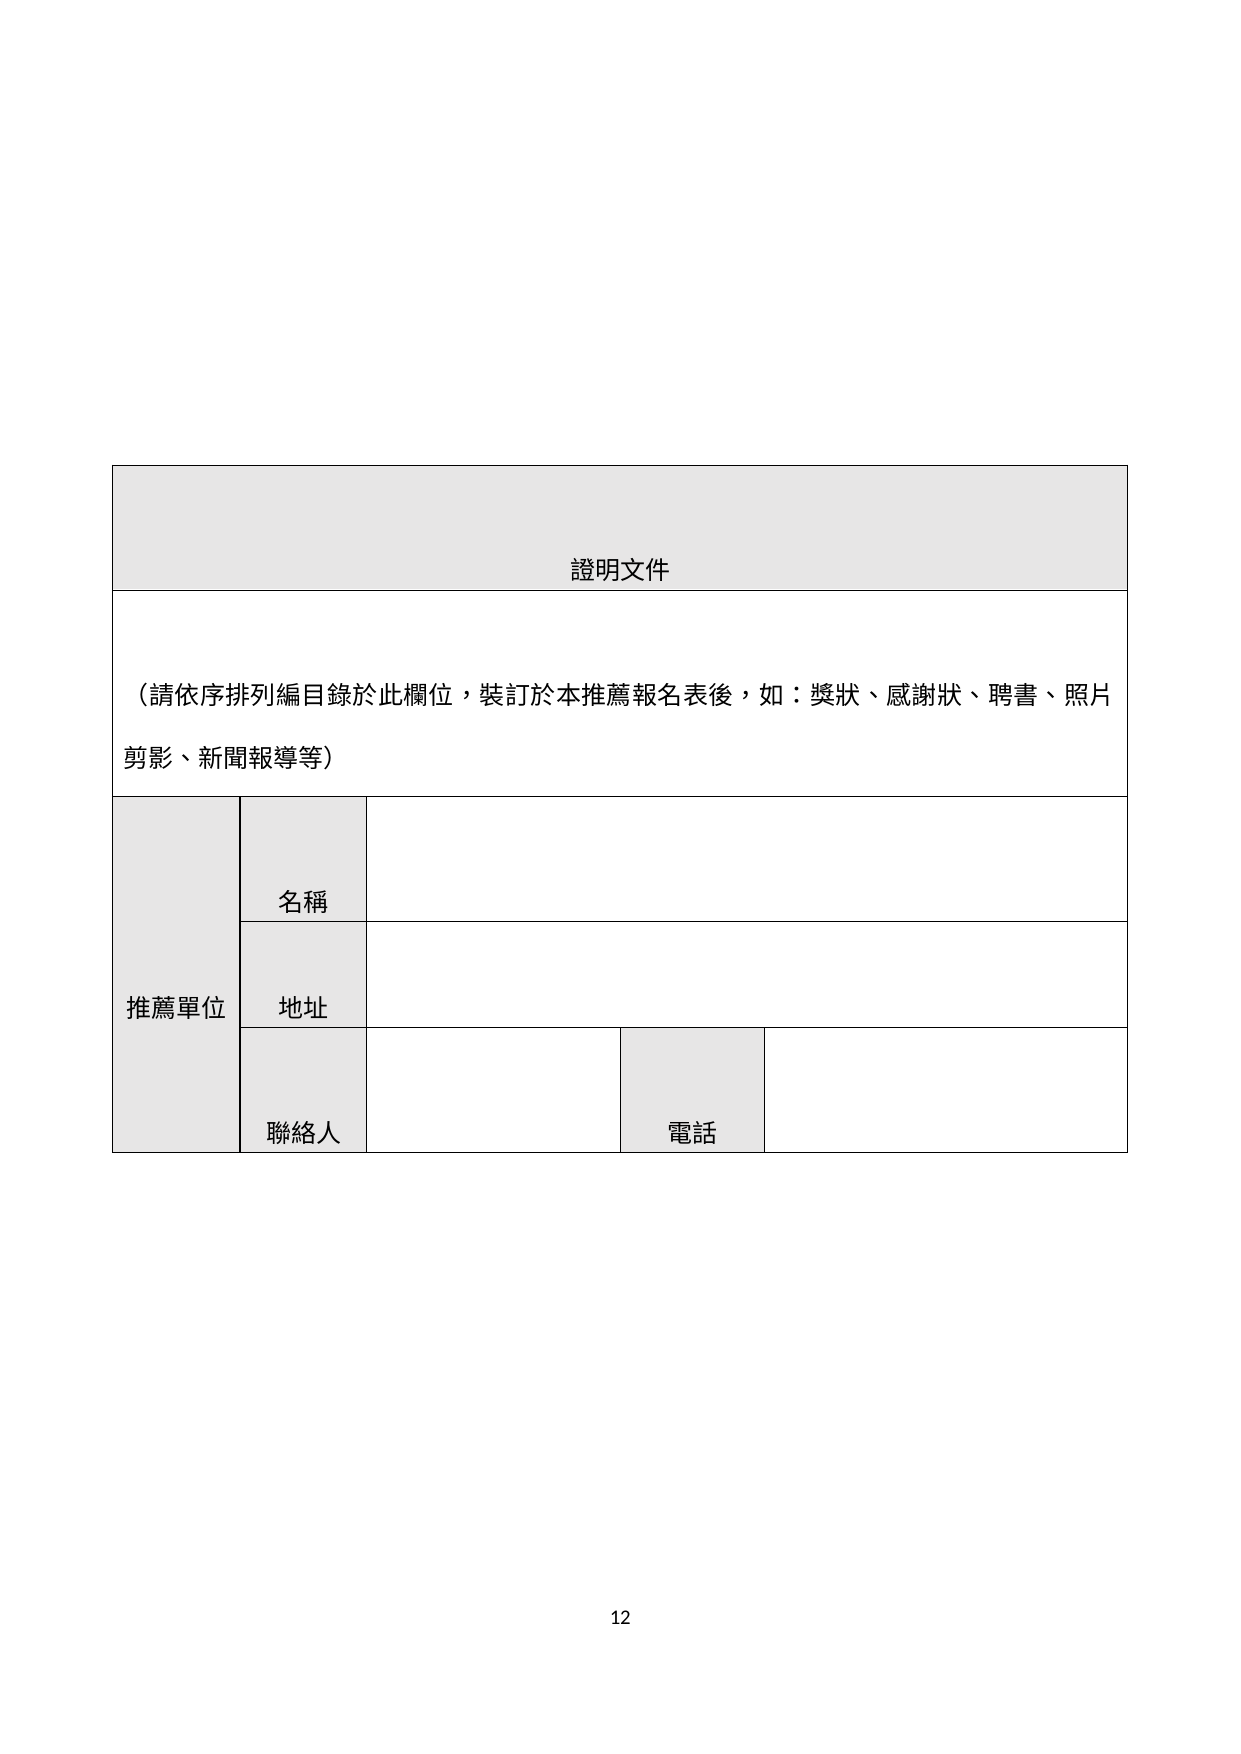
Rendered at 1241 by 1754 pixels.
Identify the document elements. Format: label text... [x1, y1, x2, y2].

table_cell 地址 [241, 922, 366, 1027]
table_cell 證明文件 [113, 466, 1127, 589]
table_cell [367, 1028, 620, 1152]
table_cell （請依序排列編目錄於此欄位，裝訂於本推薦報名表後，如：獎狀、感謝狀、聘書、照片剪影、新聞報導等） [113, 591, 1127, 796]
table_cell [367, 797, 1127, 921]
table_cell 推薦單位 [113, 797, 239, 1152]
table_cell 名稱 [241, 797, 366, 921]
table_cell [765, 1028, 1127, 1152]
table_cell 電話 [621, 1028, 764, 1152]
table_cell [367, 922, 1127, 1027]
table_cell 聯絡人 [241, 1028, 366, 1152]
